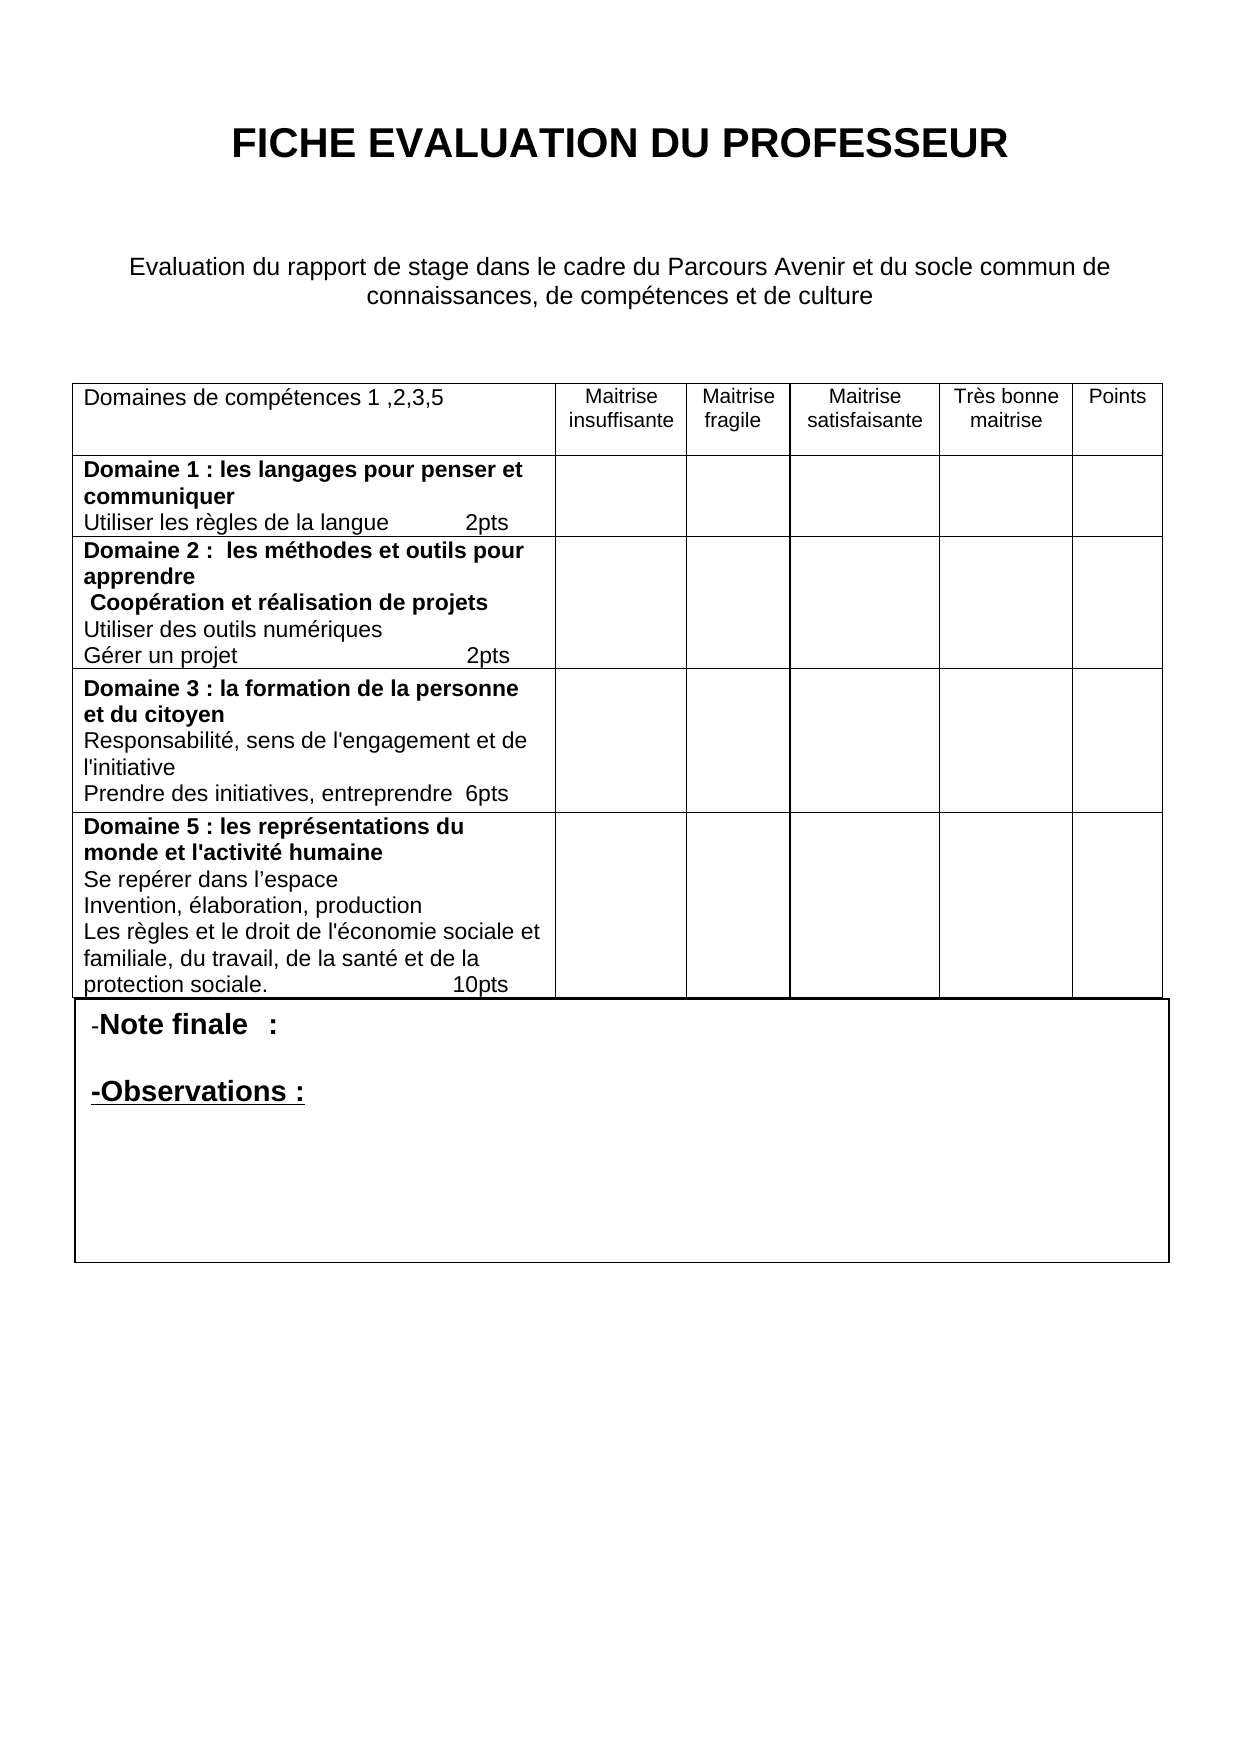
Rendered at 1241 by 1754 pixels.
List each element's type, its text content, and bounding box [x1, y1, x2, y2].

table_cell [940, 813, 1072, 997]
table_cell [60, 75, 1088, 118]
table_cell Domaine 1 : les langages pour penser et communiquer Utiliser les règles de la langue 2pts [73, 456, 555, 536]
text FICHE EVALUATION DU PROFESSEUR [75, 118, 1165, 166]
table_header Domaines de compétences 1 ,2,3,5 [73, 384, 555, 455]
table_cell [687, 813, 789, 997]
table_header Points [1073, 384, 1162, 455]
table_cell [556, 669, 686, 812]
table_cell [791, 537, 939, 668]
table_cell [940, 537, 1072, 668]
table_cell [791, 669, 939, 812]
text Evaluation du rapport de stage dans le cadre du Parcours Avenir et du socle commun de connaissances, de compétences et de culture [75, 252, 1165, 310]
table_cell [687, 669, 789, 812]
table_cell [1073, 456, 1162, 536]
table_cell [556, 537, 686, 668]
table_cell [791, 813, 939, 997]
table_cell [940, 669, 1072, 812]
table_cell [1073, 813, 1162, 997]
table_cell [556, 813, 686, 997]
table_cell [556, 456, 686, 536]
table_header Très bonne maitrise [940, 384, 1072, 455]
text -Observations : [91, 1074, 1153, 1108]
table_cell [940, 456, 1072, 536]
table_cell Domaine 2 : les méthodes et outils pour apprendre Coopération et réalisation de projets Utiliser des outils numériques Gérer un projet 2pts [73, 537, 555, 668]
table_cell [1073, 669, 1162, 812]
table_header Maitrise insuffisante [556, 384, 686, 455]
table_cell [687, 456, 789, 536]
table_header Maitrise satisfaisante [791, 384, 939, 455]
table_header Maitrise fragile [687, 384, 789, 455]
table_cell [1073, 537, 1162, 668]
table_cell [791, 456, 939, 536]
table_cell Domaine 3 : la formation de la personne et du citoyen Responsabilité, sens de l'engagement et de l'initiative Prendre des initiatives, entreprendre 6pts [73, 669, 555, 812]
table_cell Domaine 5 : les représentations du monde et l'activité humaine Se repérer dans l’espace Invention, élaboration, production Les règles et le droit de l'économie sociale et familiale, du travail, de la santé et de la protection sociale. 10pts [73, 813, 555, 997]
table_cell [687, 537, 789, 668]
text -Note finale : [91, 1007, 1153, 1041]
